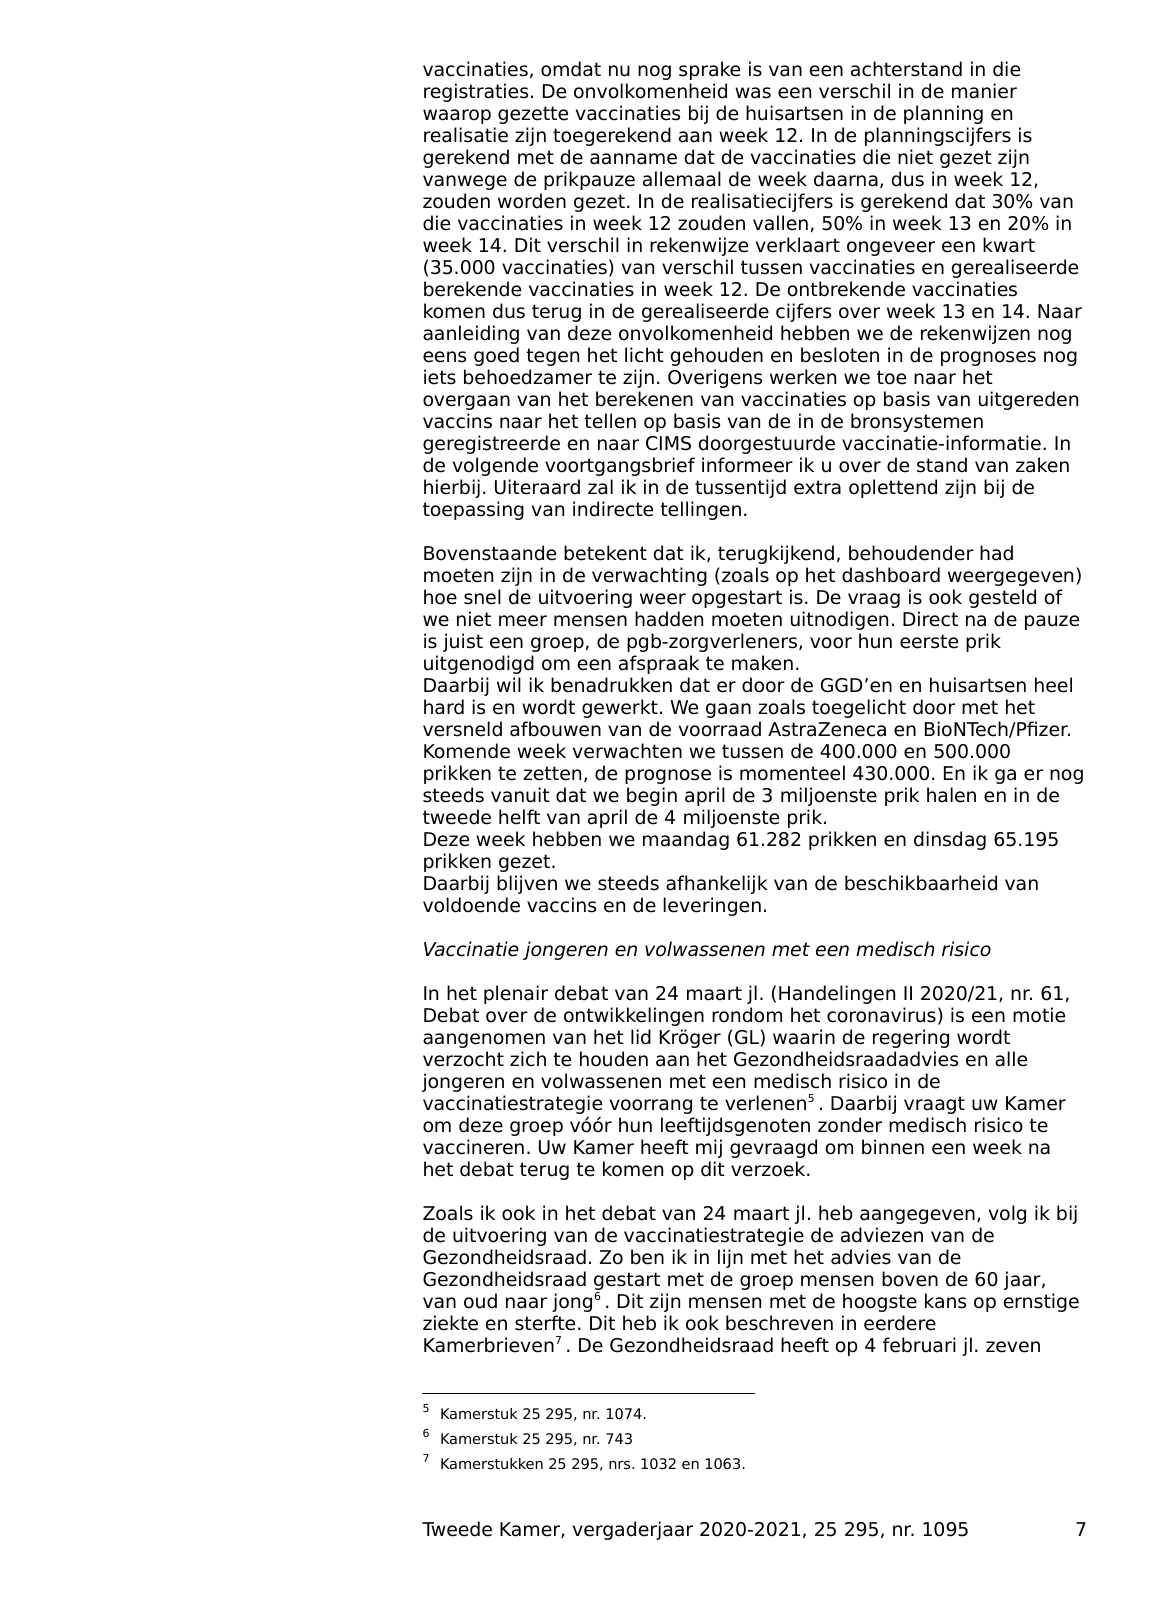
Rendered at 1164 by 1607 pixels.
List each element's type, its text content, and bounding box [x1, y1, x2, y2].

text Daarbij blijven we steeds afhankelijk van de beschikbaarheid van voldoende vaccins en de leveringen. [422, 872, 1087, 916]
text Kamerstuk 25 295, nr. 743 [422, 1427, 1087, 1449]
text Daarbij wil ik benadrukken dat er door de GGD’en en huisartsen heel hard is en wordt gewerkt. We gaan zoals toegelicht door met het versneld afbouwen van de voorraad AstraZeneca en BioNTech/Pfizer. Komende week verwachten we tussen de 400.000 en 500.000 prikken te zetten, de prognose is momenteel 430.000. En ik ga er nog steeds vanuit dat we begin april de 3 miljoenste prik halen en in de tweede helft van april de 4 miljoenste prik. [422, 675, 1087, 828]
text Kamerstuk 25 295, nr. 1074. [422, 1402, 1087, 1424]
text Zoals ik ook in het debat van 24 maart jl. heb aangegeven, volg ik bij de uitvoering van de vaccinatiestrategie de adviezen van de Gezondheidsraad. Zo ben ik in lijn met het advies van de Gezondheidsraad gestart met de groep mensen boven de 60 jaar, van oud naar jong. Dit zijn mensen met de hoogste kans op ernstige ziekte en sterfte. Dit heb ik ook beschreven in eerdere Kamerbrieven. De Gezondheidsraad heeft op 4 februari jl. zeven [422, 1203, 1087, 1357]
subtitle Vaccinatie jongeren en volwassenen met een medisch risico [422, 939, 1087, 961]
text vaccinaties, omdat nu nog sprake is van een achterstand in die registraties. De onvolkomenheid was een verschil in de manier waarop gezette vaccinaties bij de huisartsen in de planning en realisatie zijn toegerekend aan week 12. In de planningscijfers is gerekend met de aanname dat de vaccinaties die niet gezet zijn vanwege de prikpauze allemaal de week daarna, dus in week 12, zouden worden gezet. In de realisatiecijfers is gerekend dat 30% van die vaccinaties in week 12 zouden vallen, 50% in week 13 en 20% in week 14. Dit verschil in rekenwijze verklaart ongeveer een kwart (35.000 vaccinaties) van verschil tussen vaccinaties en gerealiseerde berekende vaccinaties in week 12. De ontbrekende vaccinaties komen dus terug in de gerealiseerde cijfers over week 13 en 14. Naar aanleiding van deze onvolkomenheid hebben we de rekenwijzen nog eens goed tegen het licht gehouden en besloten in de prognoses nog iets behoedzamer te zijn. Overigens werken we toe naar het overgaan van het berekenen van vaccinaties op basis van uitgereden vaccins naar het tellen op basis van de in de bronsystemen geregistreerde en naar CIMS doorgestuurde vaccinatie-informatie. In de volgende voortgangsbrief informeer ik u over de stand van zaken hierbij. Uiteraard zal ik in de tussentijd extra oplettend zijn bij de toepassing van indirecte tellingen. [422, 59, 1087, 521]
text In het plenair debat van 24 maart jl. (Handelingen II 2020/21, nr. 61, Debat over de ontwikkelingen rondom het coronavirus) is een motie aangenomen van het lid Kröger (GL) waarin de regering wordt verzocht zich te houden aan het Gezondheidsraadadvies en alle jongeren en volwassenen met een medisch risico in de vaccinatiestrategie voorrang te verlenen. Daarbij vraagt uw Kamer om deze groep vóór hun leeftijdsgenoten zonder medisch risico te vaccineren. Uw Kamer heeft mij gevraagd om binnen een week na het debat terug te komen op dit verzoek. [422, 983, 1087, 1181]
text Kamerstukken 25 295, nrs. 1032 en 1063. [422, 1452, 1087, 1474]
text Bovenstaande betekent dat ik, terugkijkend, behoudender had moeten zijn in de verwachting (zoals op het dashboard weergegeven) hoe snel de uitvoering weer opgestart is. De vraag is ook gesteld of we niet meer mensen hadden moeten uitnodigen. Direct na de pauze is juist een groep, de pgb-zorgverleners, voor hun eerste prik uitgenodigd om een afspraak te maken. [422, 543, 1087, 675]
text Deze week hebben we maandag 61.282 prikken en dinsdag 65.195 prikken gezet. [422, 828, 1087, 872]
